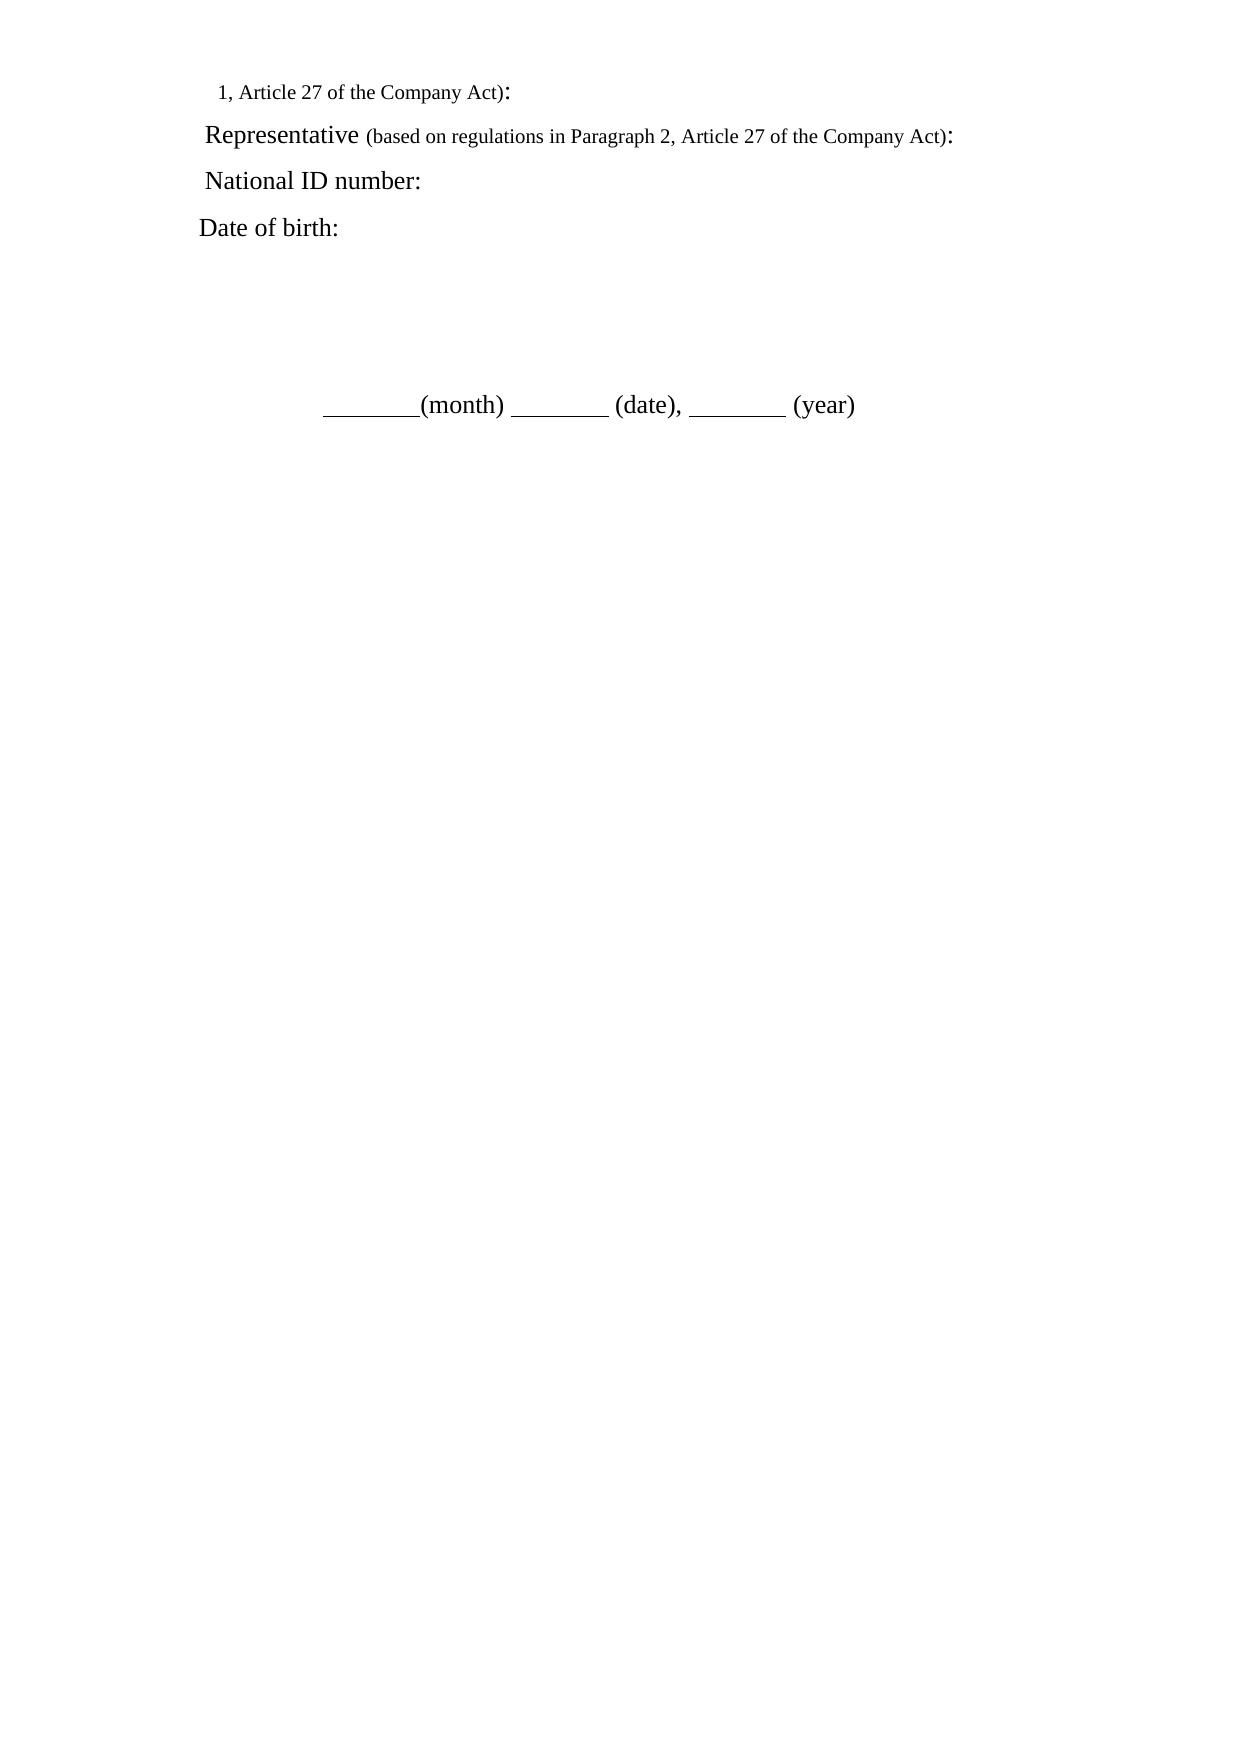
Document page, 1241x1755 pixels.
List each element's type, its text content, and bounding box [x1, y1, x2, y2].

text Date of birth: [94, 197, 1169, 242]
text National ID number: [94, 151, 1169, 197]
text (month) (date), (year) [94, 389, 1169, 419]
text Representative (based on regulations in Paragraph 2, Article 27 of the Company Act): [94, 105, 1169, 151]
text Person designated to exercise duties on behalf of the company (based on regulations in Paragraph 1, Article 27 of the Company Act): [94, 59, 1169, 105]
